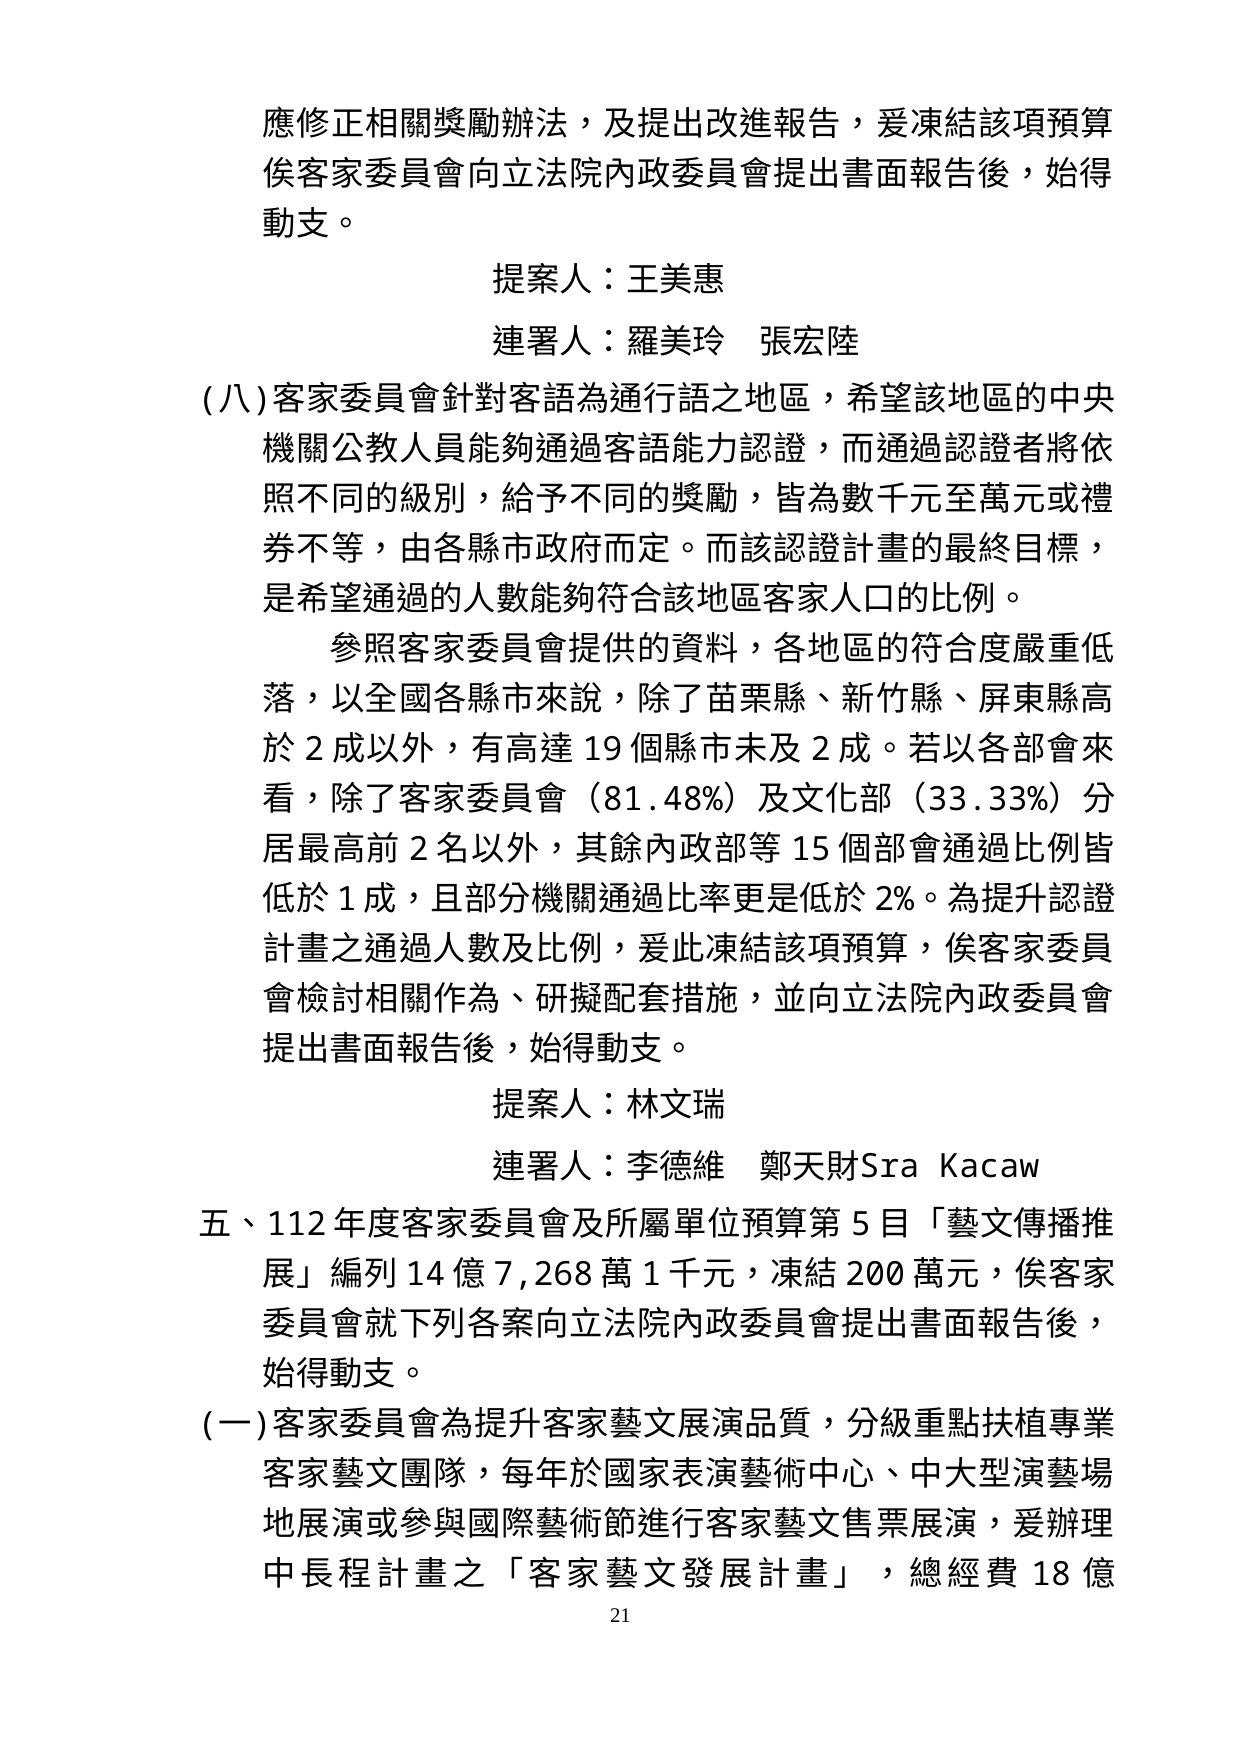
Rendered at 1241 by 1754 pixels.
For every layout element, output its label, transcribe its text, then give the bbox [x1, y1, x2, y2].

text (八)客家委員會針對客語為通行語之地區，希望該地區的中央機關公教人員能夠通過客語能力認證，而通過認證者將依照不同的級別，給予不同的獎勵，皆為數千元至萬元或禮券不等，由各縣市政府而定。而該認證計畫的最終目標，是希望通過的人數能夠符合該地區客家人口的比例。 [130, 371, 1116, 621]
text 經查，迄110年底公教人員通過客語認證符合度比率高達19個縣市未及2成，且位於客語為通行語地區之中央機關公教人員客語能力通過比例多數低於1成。又據調查，110年所在政府機關單位洽公辦理各項業務使用客語方便性民眾認為不方便高達48%且較105年時調查提升。由此可知，相關獎勵辦法並無法提高公務人員客語認證。應修正相關獎勵辦法，及提出改進報告，爰凍結該項預算，俟客家委員會向立法院內政委員會提出書面報告後，始得動支。 [263, 96, 1116, 246]
text 提案人：王美惠 [192, 246, 1110, 308]
text (一)客家委員會為提升客家藝文展演品質，分級重點扶植專業客家藝文團隊，每年於國家表演藝術中心、中大型演藝場地展演或參與國際藝術節進行客家藝文售票展演，爰辦理中長程計畫之「客家藝文發展計畫」，總經費18億 [130, 1396, 1116, 1596]
text 提案人：林文瑞 [192, 1071, 1110, 1133]
text 參照客家委員會提供的資料，各地區的符合度嚴重低落，以全國各縣市來說，除了苗栗縣、新竹縣、屏東縣高於2成以外，有高達19個縣市未及2成。若以各部會來看，除了客家委員會（81.48%）及文化部（33.33%）分居最高前2名以外，其餘內政部等15個部會通過比例皆低於1成，且部分機關通過比率更是低於2%。為提升認證計畫之通過人數及比例，爰此凍結該項預算，俟客家委員會檢討相關作為、研擬配套措施，並向立法院內政委員會提出書面報告後，始得動支。 [263, 621, 1116, 1071]
text 連署人：李德維 鄭天財Sra Kacaw [192, 1133, 1110, 1196]
text 連署人：羅美玲 張宏陸 [192, 308, 1110, 371]
text 五、112年度客家委員會及所屬單位預算第5目「藝文傳播推展」編列14億7,268萬1千元，凍結200萬元，俟客家委員會就下列各案向立法院內政委員會提出書面報告後，始得動支。 [130, 1196, 1116, 1396]
